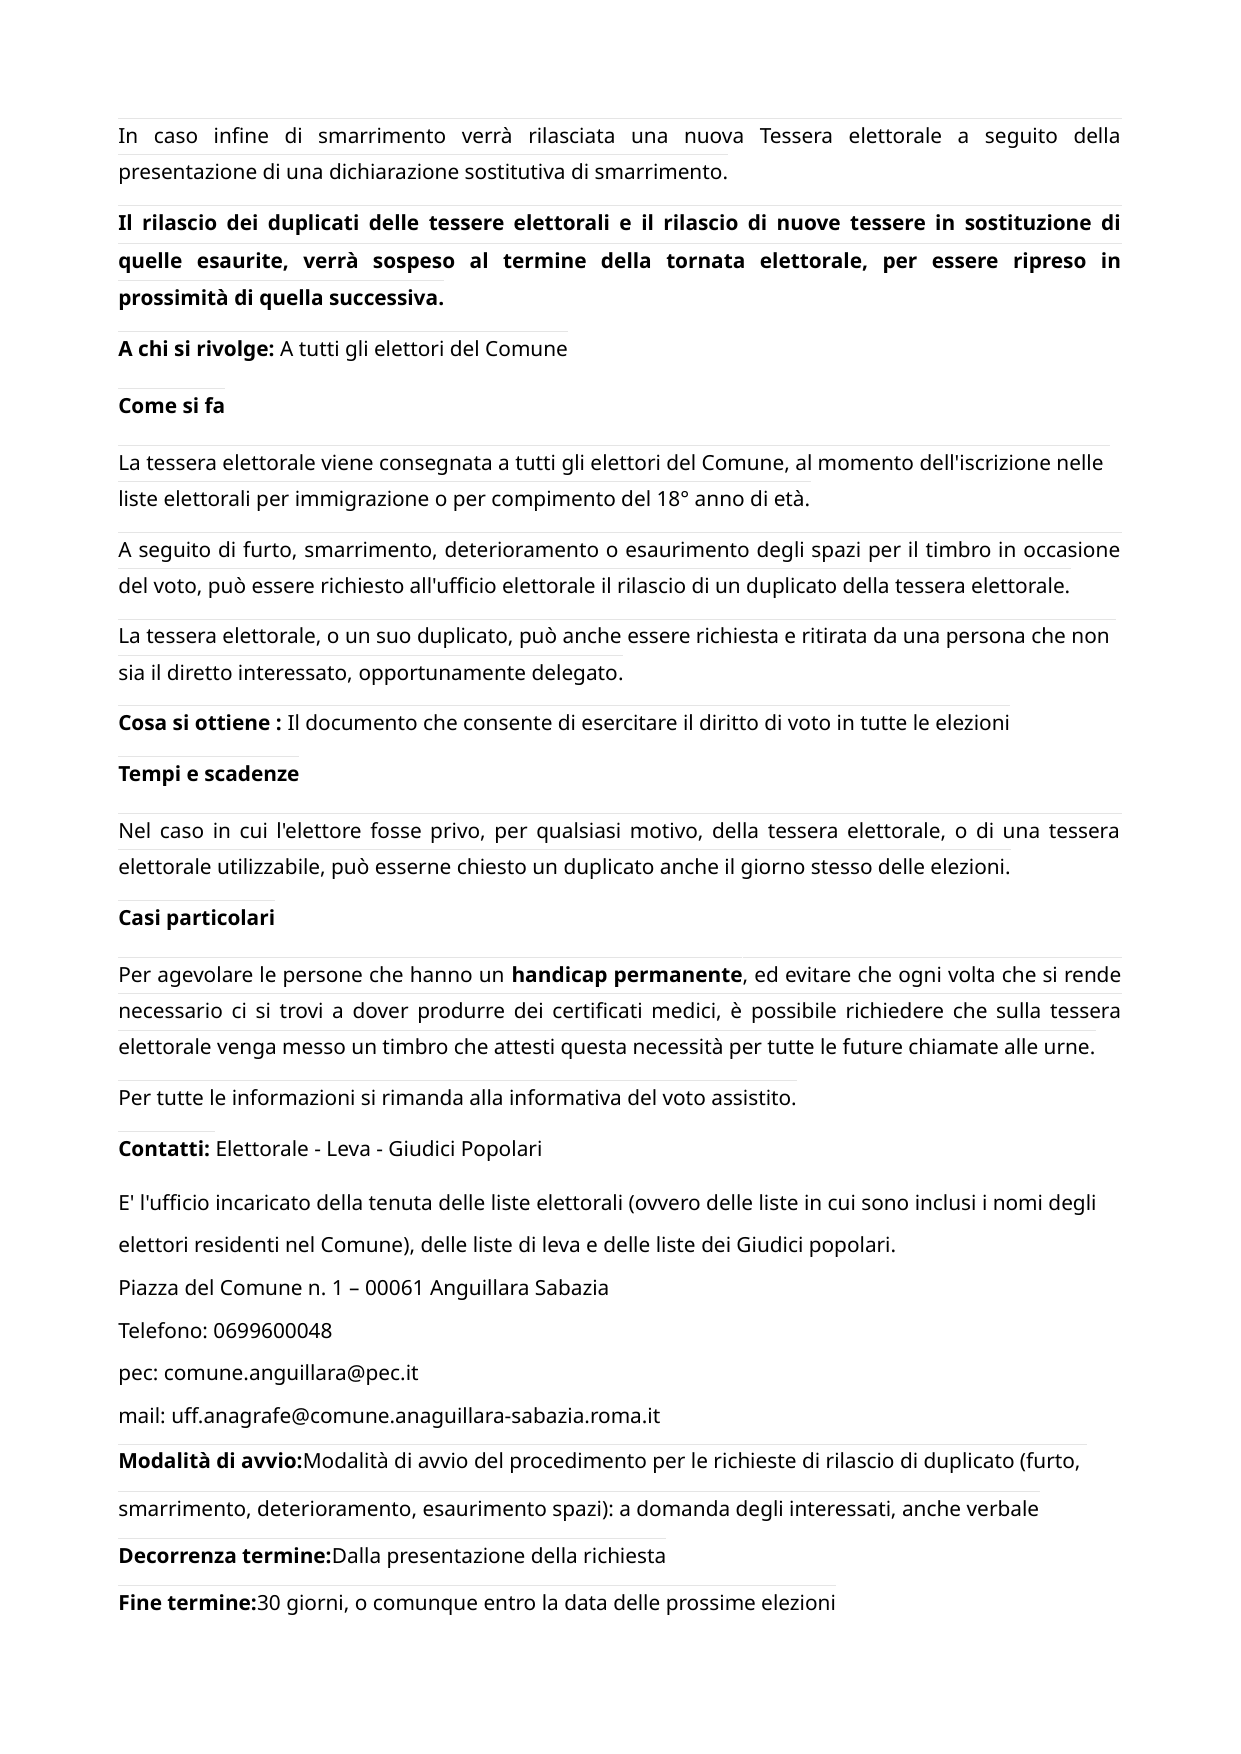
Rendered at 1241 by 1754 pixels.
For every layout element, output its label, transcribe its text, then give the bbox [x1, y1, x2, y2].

text mail: uff.anagrafe@comune.anaguillara-sabazia.roma.it [118, 1401, 1122, 1429]
subtitle Tempi e scadenze [118, 756, 1122, 788]
subtitle Casi particolari [118, 900, 1122, 932]
text La tessera elettorale, o un suo duplicato, può anche essere richiesta e ritirata da una persona che non sia il diretto interessato, opportunamente delegato. [118, 618, 1122, 686]
text Modalità di avvio:Modalità di avvio del procedimento per le richieste di rilascio di duplicato (furto, smarrimento, deterioramento, esaurimento spazi): a domanda degli interessati, anche verbale [118, 1444, 1122, 1522]
text La tessera elettorale viene consegnata a tutti gli elettori del Comune, al momento dell'iscrizione nelle liste elettorali per immigrazione o per compimento del 18° anno di età. [118, 445, 1122, 512]
text Nel caso in cui l'elettore fosse privo, per qualsiasi motivo, della tessera elettorale, o di una tessera elettorale utilizzabile, può esserne chiesto un duplicato anche il giorno stesso delle elezioni. [118, 814, 1122, 881]
text Telefono: 0699600048 [118, 1316, 1122, 1344]
subtitle Contatti: Elettorale - Leva - Giudici Popolari [118, 1131, 1122, 1162]
text A seguito di furto, smarrimento, deterioramento o esaurimento degli spazi per il timbro in occasione del voto, può essere richiesto all'ufficio elettorale il rilascio di un duplicato della tessera elettorale. [118, 533, 1122, 599]
subtitle Come si fa [118, 388, 1122, 419]
text necessario ci si trovi a dover produrre dei certificati medici, è possibile richiedere che sulla tessera elettorale venga messo un timbro che attesti questa necessità per tutte le future chiamate alle urne. [118, 994, 1122, 1061]
text Piazza del Comune n. 1 – 00061 Anguillara Sabazia [118, 1273, 1122, 1302]
text In caso infine di smarrimento verrà rilasciata una nuova Tessera elettorale a seguito della presentazione di una dichiarazione sostitutiva di smarrimento. [118, 119, 1122, 186]
text Fine termine:30 giorni, o comunque entro la data delle prossime elezioni [118, 1585, 1122, 1617]
subtitle Il rilascio dei duplicati delle tessere elettorali e il rilascio di nuove tessere in sostituzione di [118, 206, 1122, 243]
text E' l'ufficio incaricato della tenuta delle liste elettorali (ovvero delle liste in cui sono inclusi i nomi degli elettori residenti nel Comune), delle liste di leva e delle liste dei Giudici popolari. [118, 1188, 1122, 1259]
subtitle A chi si rivolge: A tutti gli elettori del Comune [118, 331, 1122, 362]
text Decorrenza termine:Dalla presentazione della richiesta [118, 1538, 1122, 1569]
text Per tutte le informazioni si rimanda alla informativa del voto assistito. [118, 1080, 1122, 1112]
text pec: comune.anguillara@pec.it [118, 1358, 1122, 1387]
subtitle quelle esaurite, verrà sospeso al termine della tornata elettorale, per essere ripreso in prossimità di quella successiva. [118, 244, 1122, 312]
text Cosa si ottiene : Il documento che consente di esercitare il diritto di voto in tutte le elezioni [118, 705, 1122, 737]
text Per agevolare le persone che hanno un handicap permanente, ed evitare che ogni volta che si rende [118, 958, 1122, 993]
